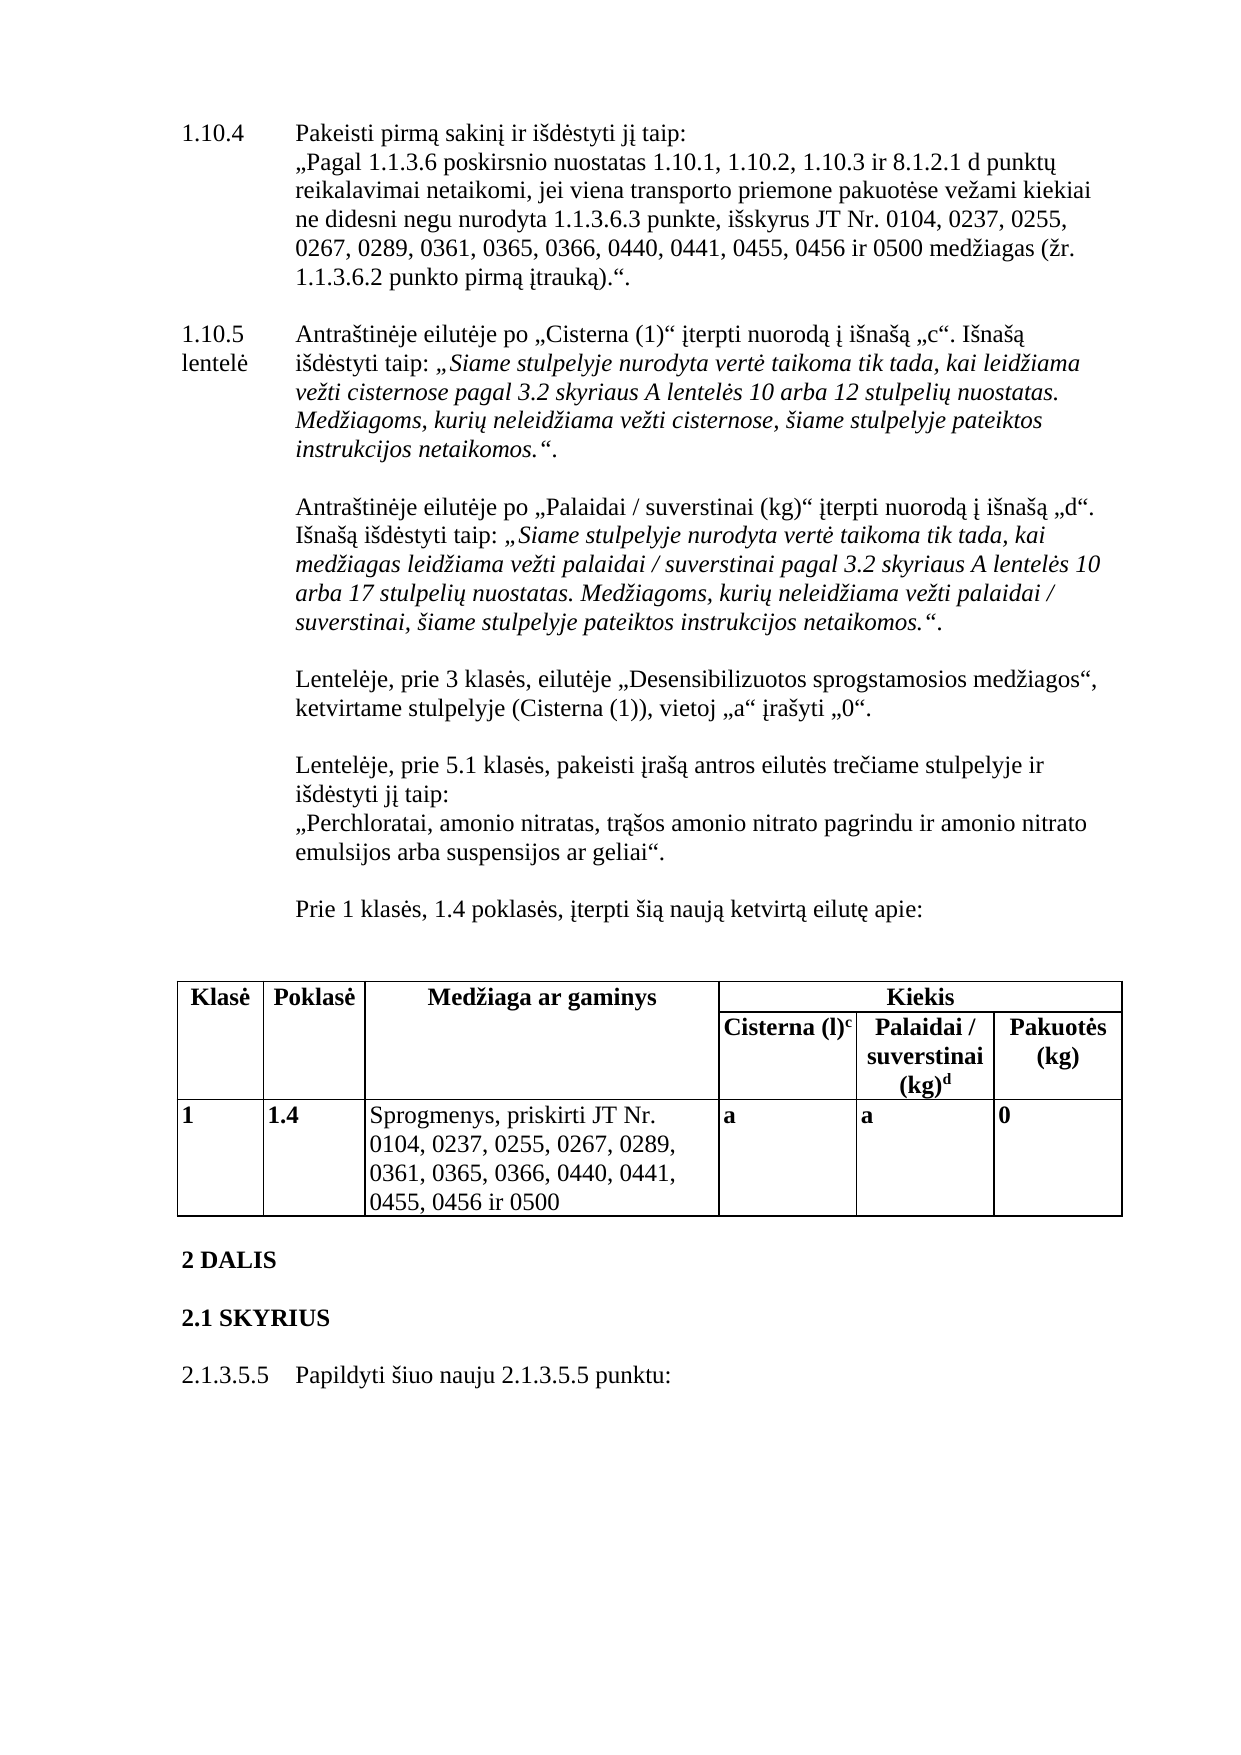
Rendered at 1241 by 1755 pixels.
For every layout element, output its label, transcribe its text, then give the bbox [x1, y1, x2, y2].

table_header 2 DALIS 2.1 SKYRIUS [177, 1246, 1122, 1361]
table_cell 1.10.5 lentelė [177, 319, 291, 952]
table_cell 1 [178, 1100, 263, 1215]
table_header Medžiaga ar gaminys [366, 982, 718, 1099]
table_cell 0 [995, 1100, 1121, 1215]
table_cell Pakeisti pirmą sakinį ir išdėstyti jį taip: „Pagal 1.1.3.6 poskirsnio nuostatas 1.10.1, 1.10.2, 1.10.3 ir 8.1.2.1 d punktų reikalavimai netaikomi, jei viena transporto priemone pakuotėse vežami kiekiai ne didesni negu nurodyta 1.1.3.6.3 punkte, išskyrus JT Nr. 0104, 0237, 0255, 0267, 0289, 0361, 0365, 0366, 0440, 0441, 0455, 0456 ir 0500 medžiagas (žr. 1.1.3.6.2 punkto pirmą įtrauką).“. [291, 118, 1122, 319]
table_header Kiekis [720, 982, 1121, 1011]
table_cell Sprogmenys, priskirti JT Nr. 0104, 0237, 0255, 0267, 0289, 0361, 0365, 0366, 0440, 0441, 0455, 0456 ir 0500 [366, 1100, 718, 1215]
table_cell 1.10.4 [177, 118, 291, 319]
table_cell Pakuotės (kg) [995, 1013, 1121, 1099]
table_cell Antraštinėje eilutėje po „Cisterna (1)“ įterpti nuorodą į išnašą „c“. Išnašą išdėstyti taip: „Siame stulpelyje nurodyta vertė taikoma tik tada, kai leidžiama vežti cisternose pagal 3.2 skyriaus A lentelės 10 arba 12 stulpelių nuostatas. Medžiagoms, kurių neleidžiama vežti cisternose, šiame stulpelyje pateiktos instrukcijos netaikomos.“. Antraštinėje eilutėje po „Palaidai / suverstinai (kg)“ įterpti nuorodą į išnašą „d“. Išnašą išdėstyti taip: „Siame stulpelyje nurodyta vertė taikoma tik tada, kai medžiagas leidžiama vežti palaidai / suverstinai pagal 3.2 skyriaus A lentelės 10 arba 17 stulpelių nuostatas. Medžiagoms, kurių neleidžiama vežti palaidai / suverstinai, šiame stulpelyje pateiktos instrukcijos netaikomos.“. Lentelėje, prie 3 klasės, eilutėje „Desensibilizuotos sprogstamosios medžiagos“, ketvirtame stulpelyje (Cisterna (1)), vietoj „a“ įrašyti „0“. Lentelėje, prie 5.1 klasės, pakeisti įrašą antros eilutės trečiame stulpelyje ir išdėstyti jį taip: „Perchloratai, amonio nitratas, trąšos amonio nitrato pagrindu ir amonio nitrato emulsijos arba suspensijos ar geliai“. Prie 1 klasės, 1.4 poklasės, įterpti šią naują ketvirtą eilutę apie: [291, 319, 1122, 952]
table_cell a [857, 1100, 993, 1215]
table_header Poklasė [264, 982, 364, 1099]
table_cell Palaidai / suverstinai (kg)d [857, 1013, 993, 1099]
table_cell Cisterna (l)c [720, 1013, 856, 1099]
table_cell 2.1.3.5.5 [177, 1361, 291, 1447]
table_cell a [720, 1100, 856, 1215]
table_cell 1.4 [264, 1100, 364, 1215]
table_cell Papildyti šiuo nauju 2.1.3.5.5 punktu: [291, 1361, 1122, 1447]
table_header Klasė [178, 982, 263, 1099]
